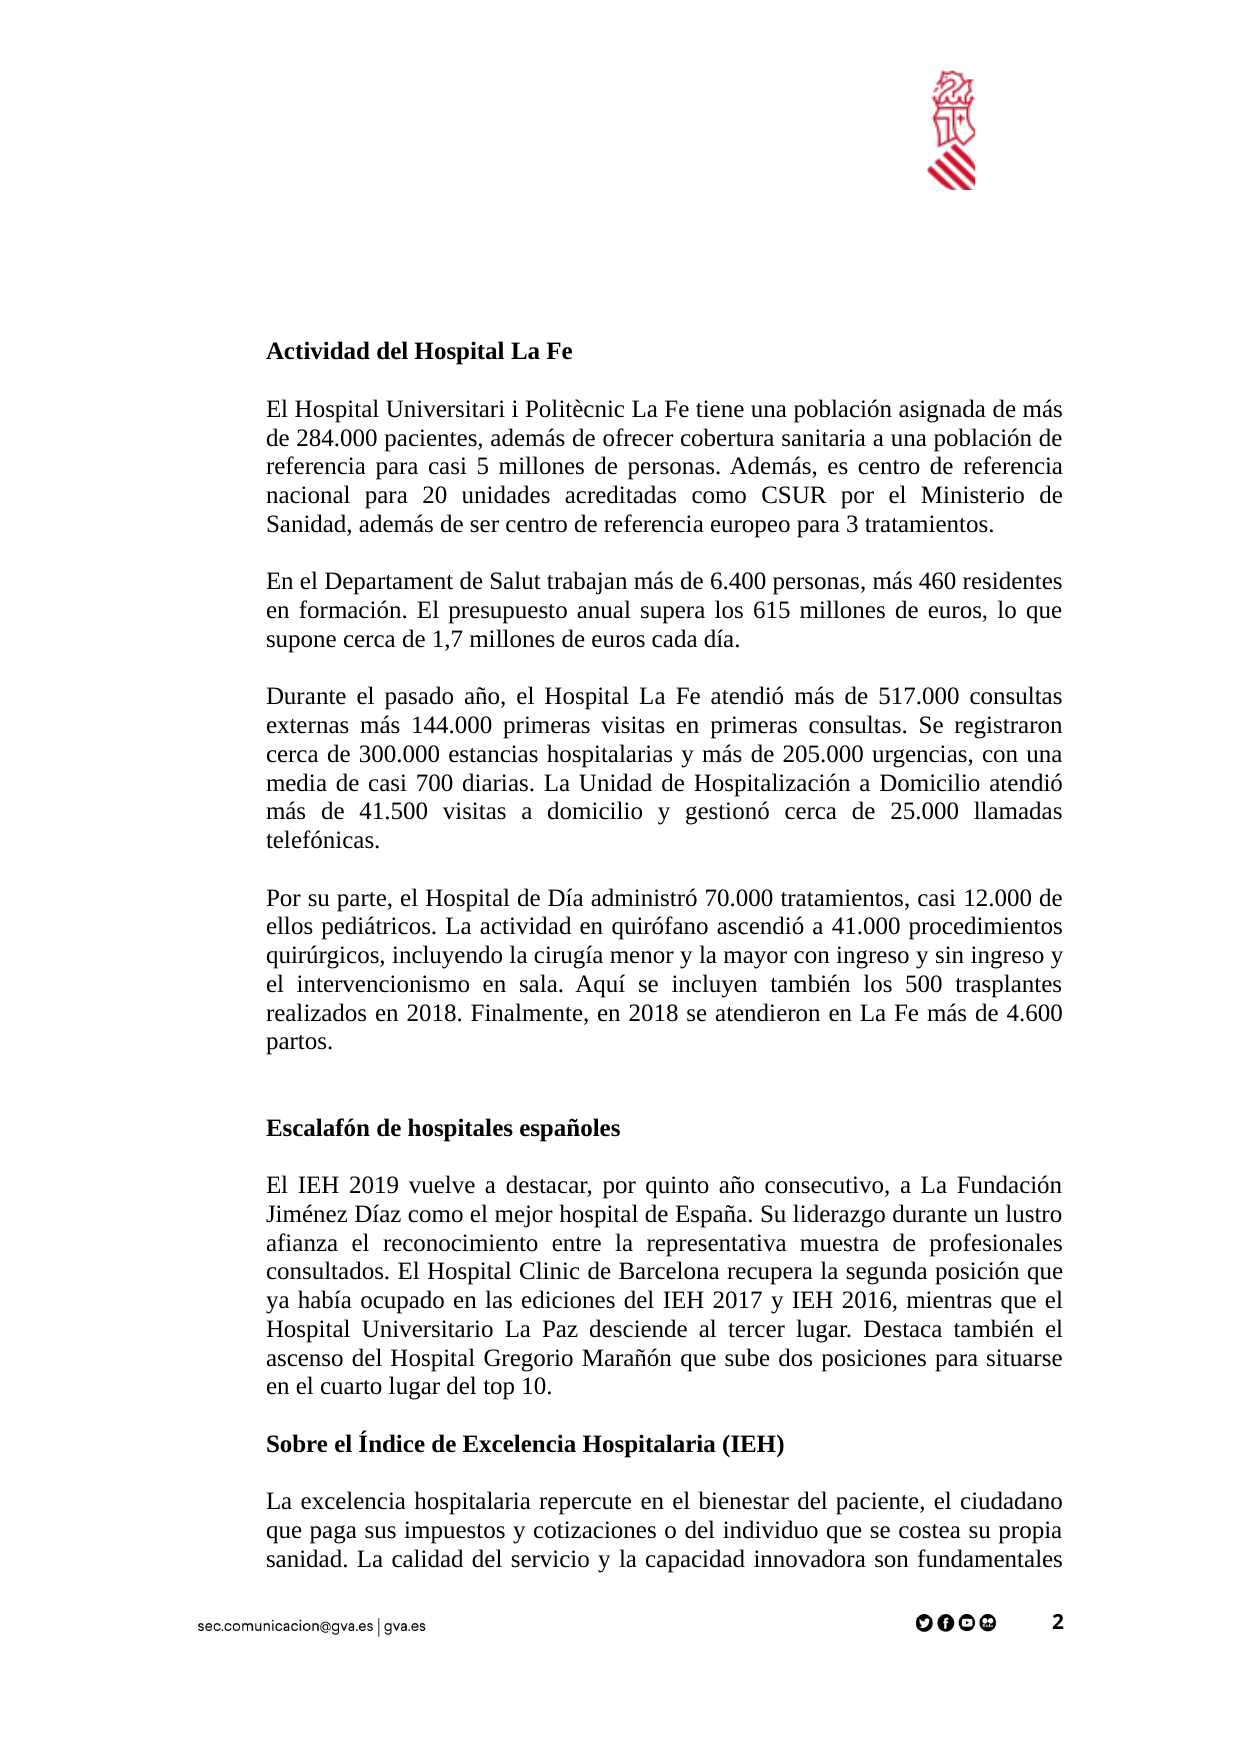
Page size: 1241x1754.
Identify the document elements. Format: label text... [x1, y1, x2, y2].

text En el Departament de Salut trabajan más de 6.400 personas, más 460 residentes en formación. El presupuesto anual supera los 615 millones de euros, lo que supone cerca de 1,7 millones de euros cada día. [266, 566, 1064, 653]
text El Hospital Universitari i Politècnic La Fe tiene una población asignada de más de 284.000 pacientes, además de ofrecer cobertura sanitaria a una población de referencia para casi 5 millones de personas. Además, es centro de referencia nacional para 20 unidades acreditadas como CSUR por el Ministerio de Sanidad, además de ser centro de referencia europeo para 3 tratamientos. [266, 394, 1064, 538]
text Actividad del Hospital La Fe [266, 336, 1064, 365]
text Sobre el Índice de Excelencia Hospitalaria (IEH) [266, 1429, 1064, 1458]
text El IEH 2019 vuelve a destacar, por quinto año consecutivo, a La Fundación Jiménez Díaz como el mejor hospital de España. Su liderazgo durante un lustro afianza el reconocimiento entre la representativa muestra de profesionales consultados. El Hospital Clinic de Barcelona recupera la segunda posición que ya había ocupado en las ediciones del IEH 2017 y IEH 2016, mientras que el Hospital Universitario La Paz desciende al tercer lugar. Destaca también el ascenso del Hospital Gregorio Marañón que sube dos posiciones para situarse en el cuarto lugar del top 10. [266, 1170, 1064, 1400]
text Escalafón de hospitales españoles [266, 1113, 1064, 1141]
picture [198, 1614, 996, 1637]
text Por su parte, el Hospital de Día administró 70.000 tratamientos, casi 12.000 de ellos pediátricos. La actividad en quirófano ascendió a 41.000 procedimientos quirúrgicos, incluyendo la cirugía menor y la mayor con ingreso y sin ingreso y el intervencionismo en sala. Aquí se incluyen también los 500 trasplantes realizados en 2018. Finalmente, en 2018 se atendieron en La Fe más de 4.600 partos. [266, 883, 1064, 1055]
text Durante el pasado año, el Hospital La Fe atendió más de 517.000 consultas externas más 144.000 primeras visitas en primeras consultas. Se registraron cerca de 300.000 estancias hospitalarias y más de 205.000 urgencias, con una media de casi 700 diarias. La Unidad de Hospitalización a Domicilio atendió más de 41.500 visitas a domicilio y gestionó cerca de 25.000 llamadas telefónicas. [266, 681, 1064, 854]
text La excelencia hospitalaria repercute en el bienestar del paciente, el ciudadano que paga sus impuestos y cotizaciones o del individuo que se costea su propia sanidad. La calidad del servicio y la capacidad innovadora son fundamentales [266, 1486, 1064, 1573]
